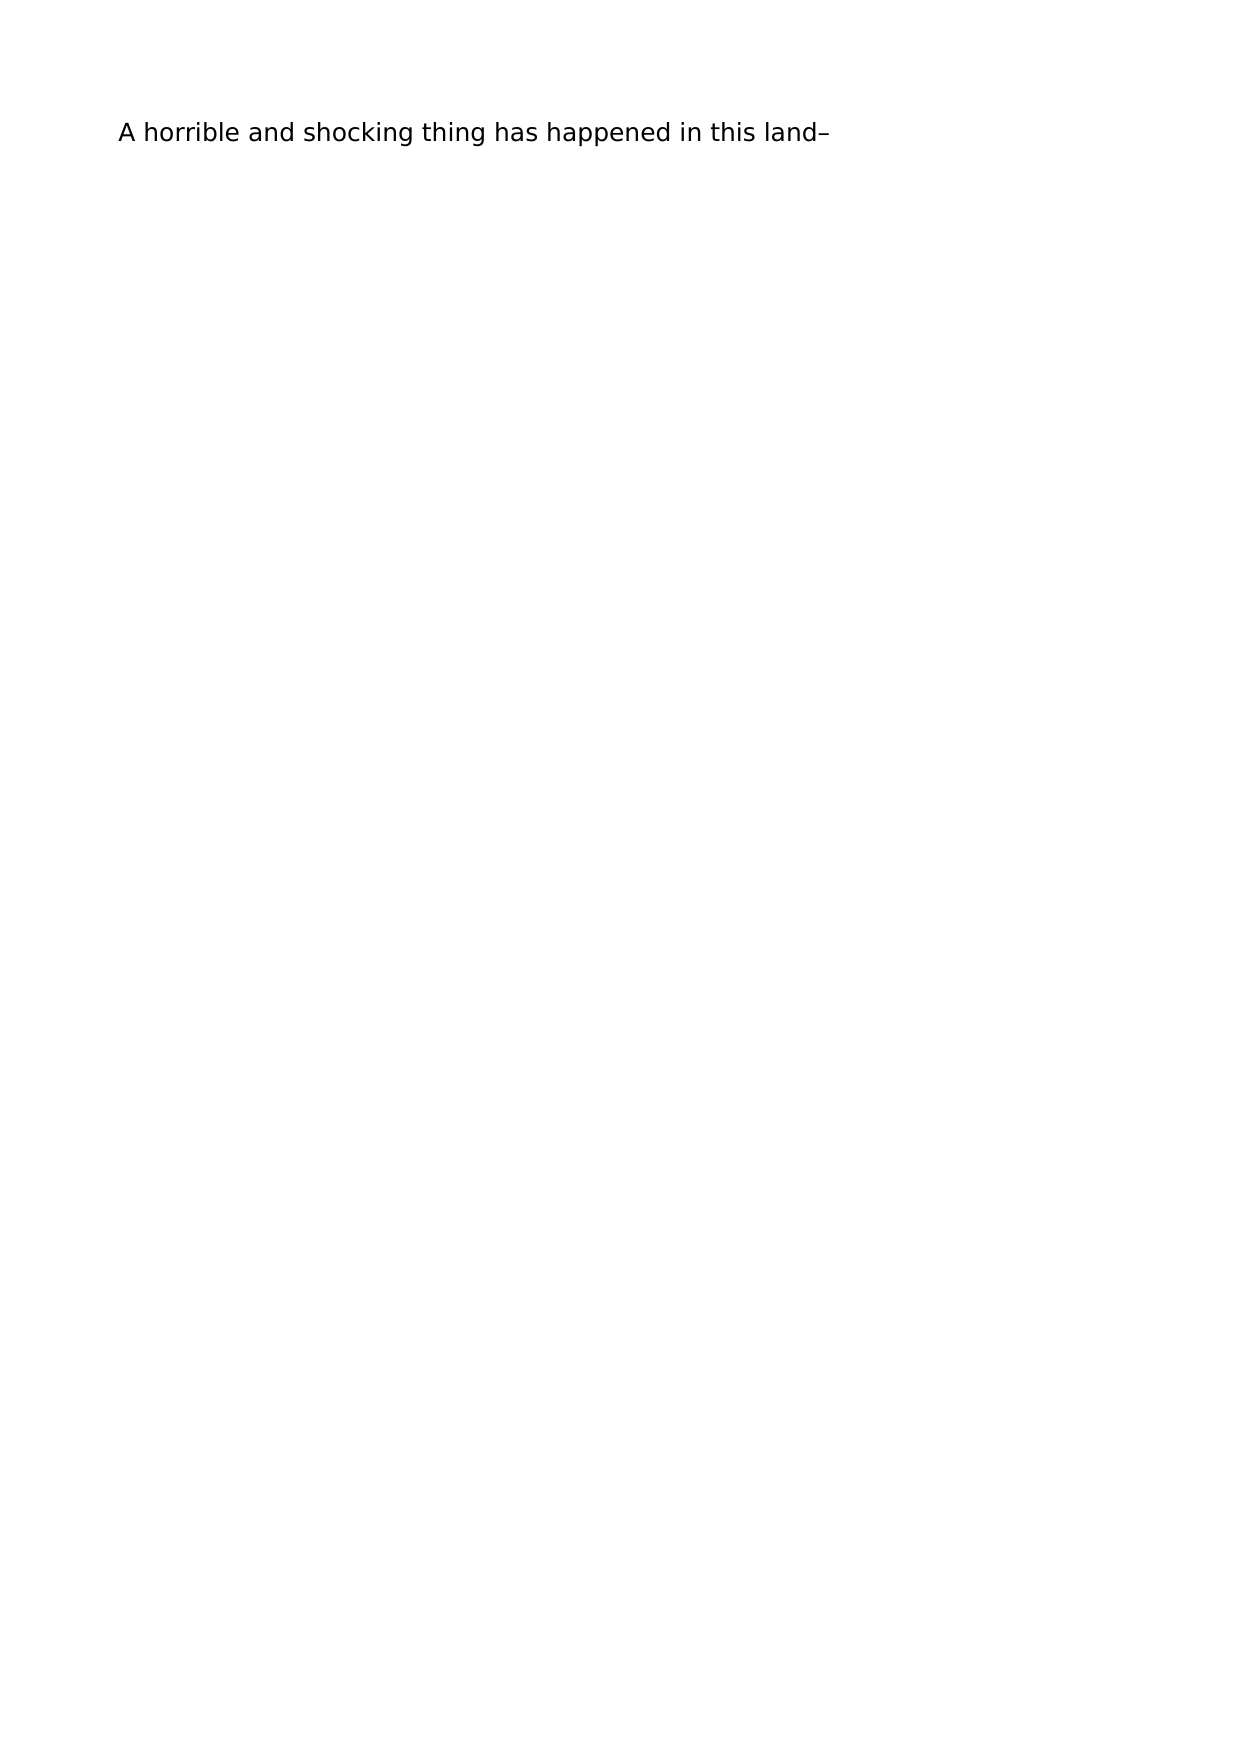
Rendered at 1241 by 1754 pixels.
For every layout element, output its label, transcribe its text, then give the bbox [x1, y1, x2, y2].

text A horrible and shocking thing has happened in this land– [118, 118, 1122, 147]
